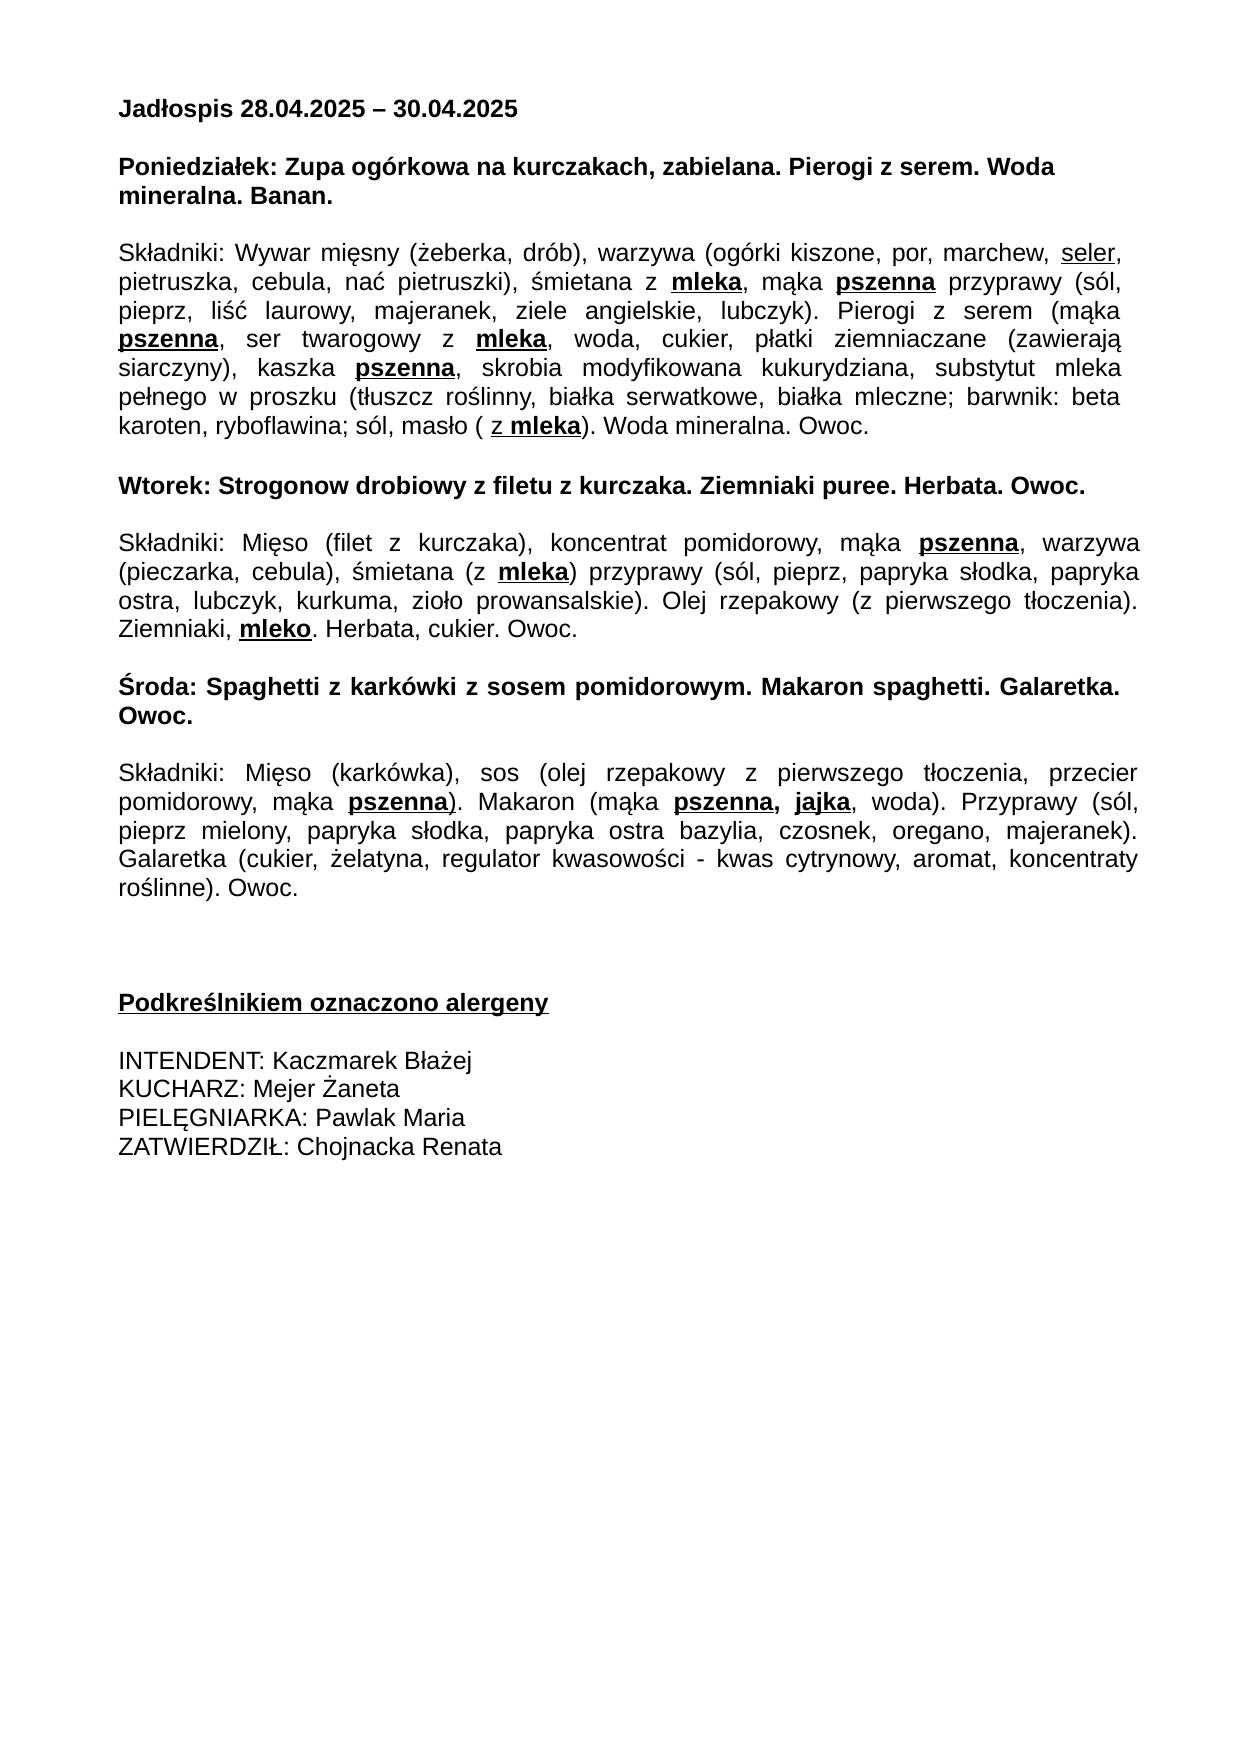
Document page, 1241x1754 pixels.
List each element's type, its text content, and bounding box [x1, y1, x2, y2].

text INTENDENT: Kaczmarek Błażej [118, 1046, 1122, 1074]
text Jadłospis 28.04.2025 – 30.04.2025 [118, 94, 1122, 123]
text Składniki: Mięso (filet z kurczaka), koncentrat pomidorowy, mąka pszenna, warzywa (pieczarka, cebula), śmietana (z mleka) przyprawy (sól, pieprz, papryka słodka, papryka ostra, lubczyk, kurkuma, zioło prowansalskie). Olej rzepakowy (z pierwszego tłoczenia). Ziemniaki, mleko. Herbata, cukier. Owoc. [118, 528, 1140, 643]
text PIELĘGNIARKA: Pawlak Maria [118, 1103, 1122, 1132]
text Składniki: Mięso (karkówka), sos (olej rzepakowy z pierwszego tłoczenia, przecier pomidorowy, mąka pszenna). Makaron (mąka pszenna, jajka, woda). Przyprawy (sól, pieprz mielony, papryka słodka, papryka ostra bazylia, czosnek, oregano, majeranek). Galaretka (cukier, żelatyna, regulator kwasowości - kwas cytrynowy, aromat, koncentraty roślinne). Owoc. [118, 758, 1140, 902]
text Środa: Spaghetti z karkówki z sosem pomidorowym. Makaron spaghetti. Galaretka. Owoc. [118, 672, 1122, 729]
text Podkreślnikiem oznaczono alergeny [118, 988, 1122, 1017]
text Poniedziałek: Zupa ogórkowa na kurczakach, zabielana. Pierogi z serem. Woda mineralna. Banan. [118, 152, 1122, 209]
text Składniki: Wywar mięsny (żeberka, drób), warzywa (ogórki kiszone, por, marchew, seler, pietruszka, cebula, nać pietruszki), śmietana z mleka, mąka pszenna przyprawy (sól, pieprz, liść laurowy, majeranek, ziele angielskie, lubczyk). Pierogi z serem (mąka pszenna, ser twarogowy z mleka, woda, cukier, płatki ziemniaczane (zawierają siarczyny), kaszka pszenna, skrobia modyfikowana kukurydziana, substytut mleka pełnego w proszku (tłuszcz roślinny, białka serwatkowe, białka mleczne; barwnik: beta karoten, ryboflawina; sól, masło ( z mleka). Woda mineralna. Owoc. [118, 238, 1122, 439]
text Wtorek: Strogonow drobiowy z filetu z kurczaka. Ziemniaki puree. Herbata. Owoc. [118, 471, 1122, 499]
text ZATWIERDZIŁ: Chojnacka Renata [118, 1132, 1122, 1161]
text KUCHARZ: Mejer Żaneta [118, 1074, 1122, 1103]
